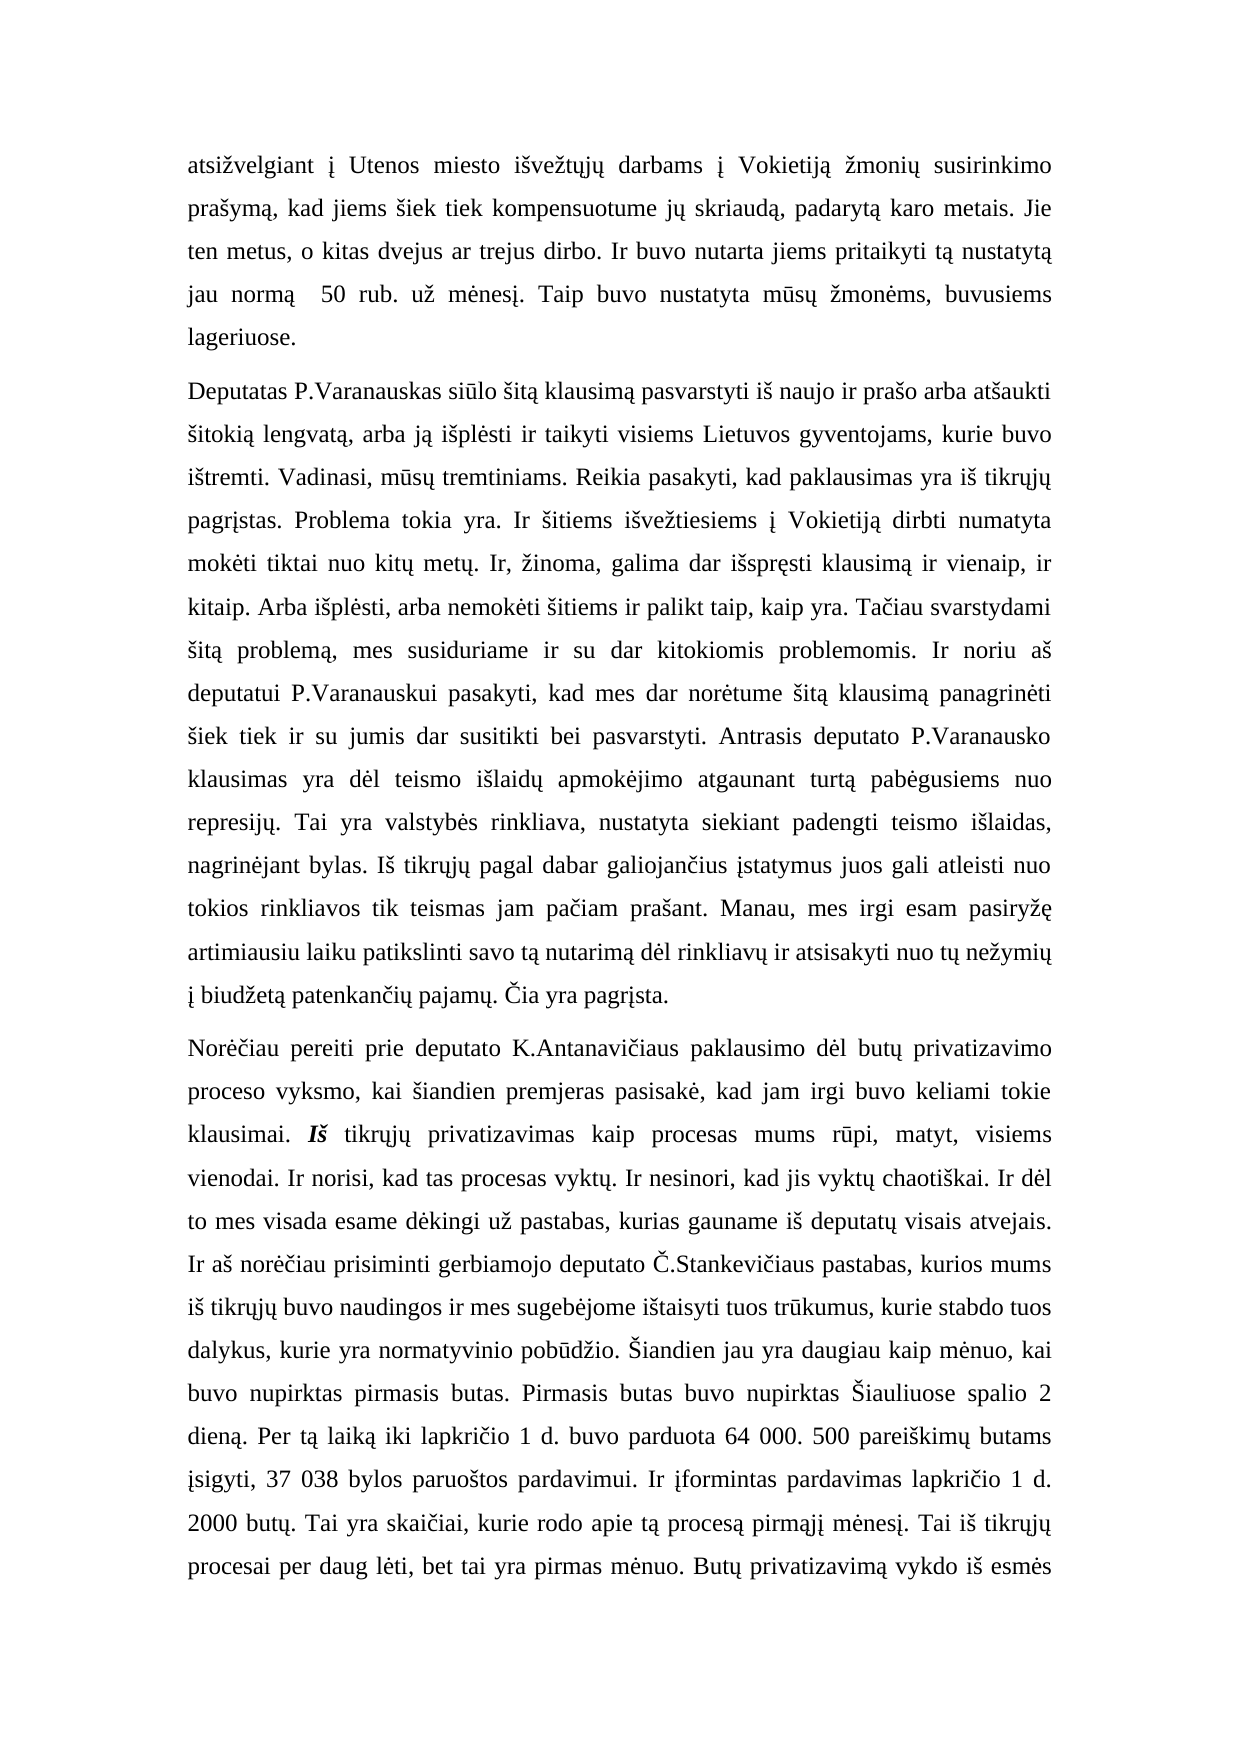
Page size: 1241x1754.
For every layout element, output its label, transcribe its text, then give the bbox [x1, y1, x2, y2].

text atsižvelgiant į Utenos miesto išvežtųjų darbams į Vokietiją žmonių susirinkimo prašymą, kad jiems šiek tiek kompensuotume jų skriaudą, padarytą karo metais. Jie ten metus, o kitas dvejus ar trejus dirbo. Ir buvo nutarta jiems pritaikyti tą nustatytą jau normą 50 rub. už mėnesį. Taip buvo nustatyta mūsų žmonėms, buvusiems lageriuose. [187, 150, 1053, 351]
text Deputatas P.Varanauskas siūlo šitą klausimą pasvarstyti iš naujo ir prašo arba atšaukti šitokią lengvatą, arba ją išplėsti ir taikyti visiems Lietuvos gyventojams, kurie buvo ištremti. Vadinasi, mūsų tremtiniams. Reikia pasakyti, kad paklausimas yra iš tikrųjų pagrįstas. Problema tokia yra. Ir šitiems išvežtiesiems į Vokietiją dirbti numatyta mokėti tiktai nuo kitų metų. Ir, žinoma, galima dar išspręsti klausimą ir vienaip, ir kitaip. Arba išplėsti, arba nemokėti šitiems ir palikt taip, kaip yra. Tačiau svarstydami šitą problemą, mes susiduriame ir su dar kitokiomis problemomis. Ir noriu aš deputatui P.Varanauskui pasakyti, kad mes dar norėtume šitą klausimą panagrinėti šiek tiek ir su jumis dar susitikti bei pasvarstyti. Antrasis deputato P.Varanausko klausimas yra dėl teismo išlaidų apmokėjimo atgaunant turtą pabėgusiems nuo represijų. Tai yra valstybės rinkliava, nustatyta siekiant padengti teismo išlaidas, nagrinėjant bylas. Iš tikrųjų pagal dabar galiojančius įstatymus juos gali atleisti nuo tokios rinkliavos tik teismas jam pačiam prašant. Manau, mes irgi esam pasiryžę artimiausiu laiku patikslinti savo tą nutarimą dėl rinkliavų ir atsisakyti nuo tų nežymių į biudžetą patenkančių pajamų. Čia yra pagrįsta. [187, 376, 1053, 1008]
text Norėčiau pereiti prie deputato K.Antanavičiaus paklausimo dėl butų privatizavimo proceso vyksmo, kai šiandien premjeras pasisakė, kad jam irgi buvo keliami tokie klausimai. Iš tikrųjų privatizavimas kaip procesas mums rūpi, matyt, visiems vienodai. Ir norisi, kad tas procesas vyktų. Ir nesinori, kad jis vyktų chaotiškai. Ir dėl to mes visada esame dėkingi už pastabas, kurias gauname iš deputatų visais atvejais. Ir aš norėčiau prisiminti gerbiamojo deputato Č.Stankevičiaus pastabas, kurios mums iš tikrųjų buvo naudingos ir mes sugebėjome ištaisyti tuos trūkumus, kurie stabdo tuos dalykus, kurie yra normatyvinio pobūdžio. Šiandien jau yra daugiau kaip mėnuo, kai buvo nupirktas pirmasis butas. Pirmasis butas buvo nupirktas Šiauliuose spalio 2 dieną. Per tą laiką iki lapkričio 1 d. buvo parduota 64 000. 500 pareiškimų butams įsigyti, 37 038 bylos paruoštos pardavimui. Ir įformintas pardavimas lapkričio 1 d. 2000 butų. Tai yra skaičiai, kurie rodo apie tą procesą pirmąjį mėnesį. Tai iš tikrųjų procesai per daug lėti, bet tai yra pirmas mėnuo. Butų privatizavimą vykdo iš esmės [187, 1033, 1053, 1579]
